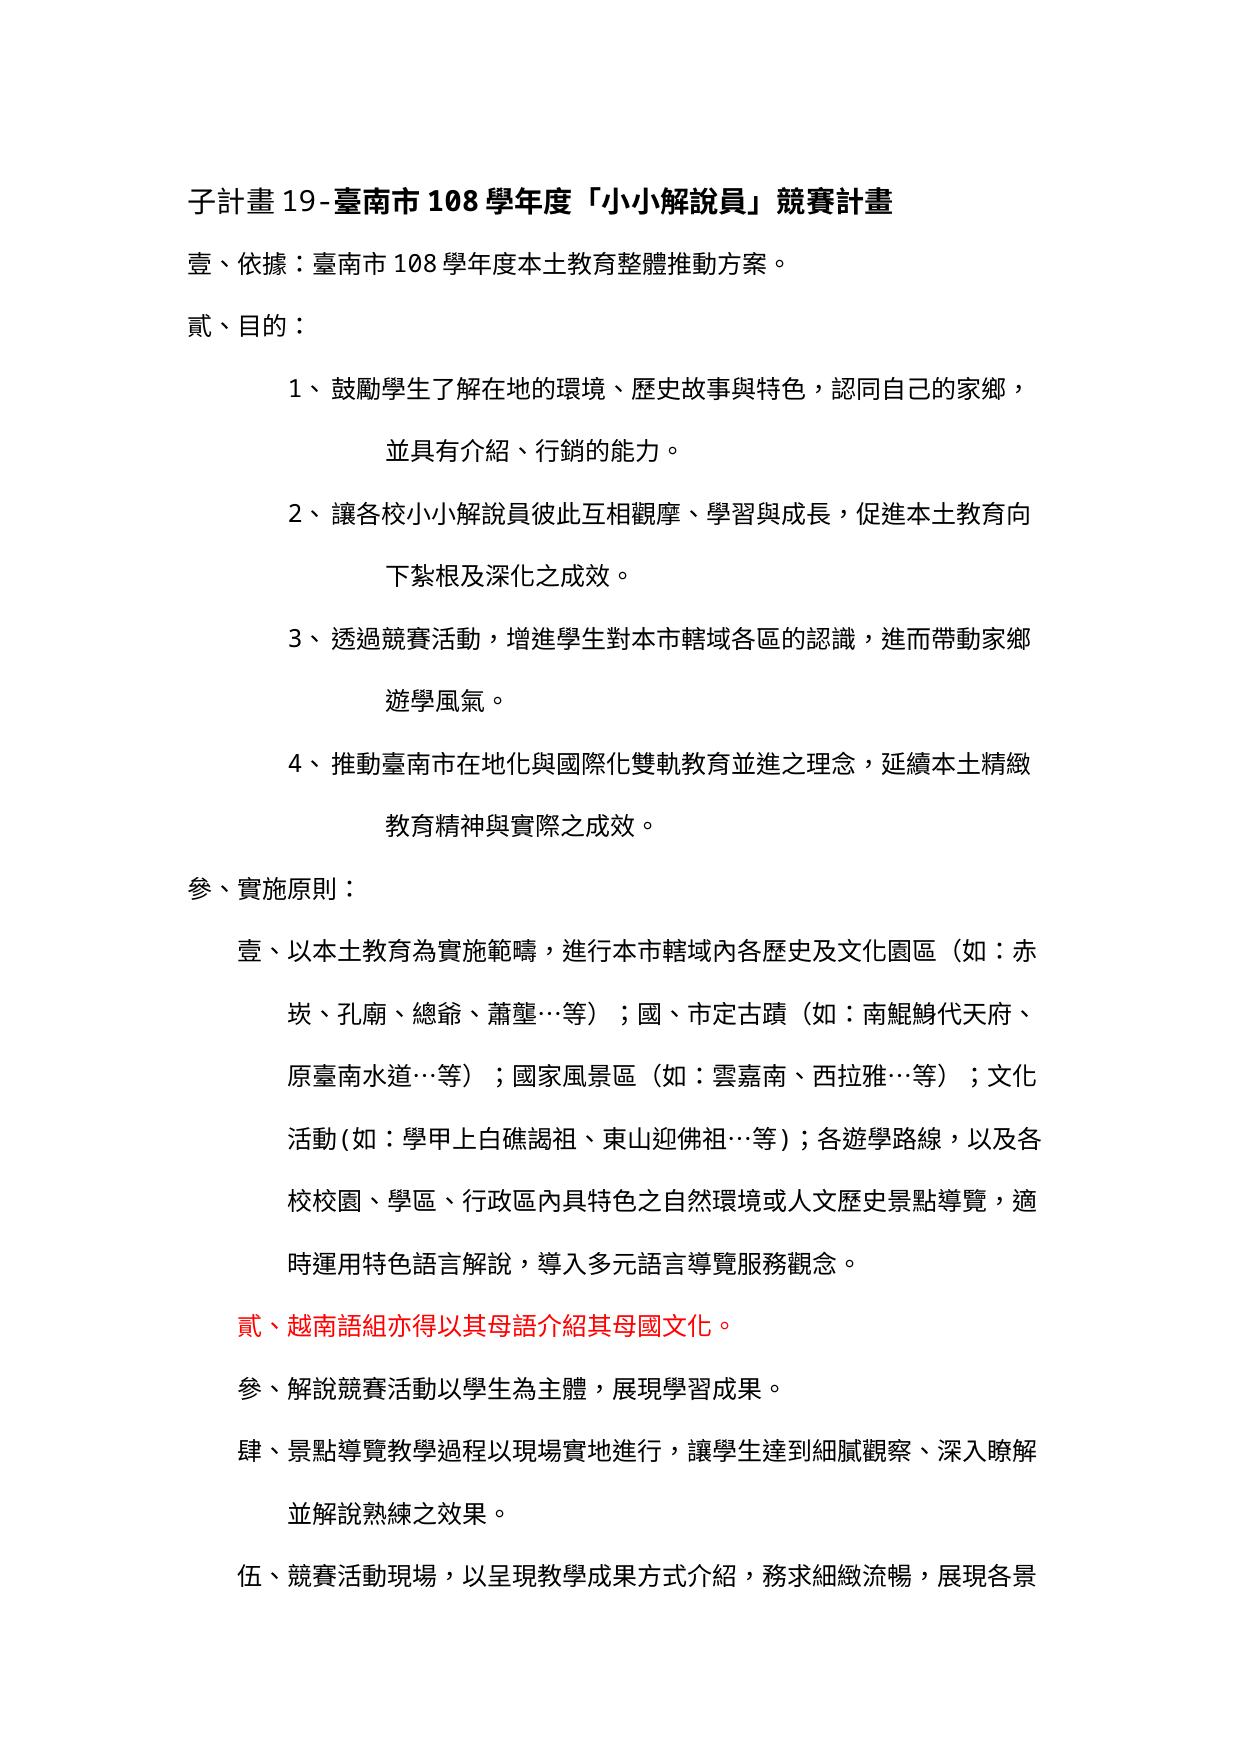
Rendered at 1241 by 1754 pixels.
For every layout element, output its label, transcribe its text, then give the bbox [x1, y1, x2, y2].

list 越南語組亦得以其母語介紹其母國文化。 [237, 1283, 1053, 1346]
list 讓各校小小解說員彼此互相觀摩、學習與成長，促進本土教育向下紮根及深化之成效。 [287, 471, 1053, 596]
list 實施原則： [187, 846, 1053, 908]
list 解說競賽活動以學生為主體，展現學習成果。 [237, 1346, 1053, 1408]
list 目的： [187, 283, 1053, 346]
list 依據：臺南市108學年度本土教育整體推動方案。 [187, 221, 1053, 283]
list 推動臺南市在地化與國際化雙軌教育並進之理念，延續本土精緻教育精神與實際之成效。 [287, 721, 1053, 846]
list 以本土教育為實施範疇，進行本市轄域內各歷史及文化園區（如：赤崁、孔廟、總爺、蕭壟…等）；國、市定古蹟（如：南鯤鯓代天府、原臺南水道…等）；國家風景區（如：雲嘉南、西拉雅…等）；文化活動(如：學甲上白礁謁祖、東山迎佛祖…等)；各遊學路線，以及各校校園、學區、行政區內具特色之自然環境或人文歷史景點導覽，適時運用特色語言解說，導入多元語言導覽服務觀念。 [237, 908, 1053, 1283]
list 競賽活動現場，以呈現教學成果方式介紹，務求細緻流暢，展現各景 [237, 1533, 1053, 1596]
list 鼓勵學生了解在地的環境、歷史故事與特色，認同自己的家鄉，並具有介紹、行銷的能力。 [287, 346, 1053, 471]
list 透過競賽活動，增進學生對本市轄域各區的認識，進而帶動家鄉遊學風氣。 [287, 596, 1053, 721]
list 景點導覽教學過程以現場實地進行，讓學生達到細膩觀察、深入瞭解並解說熟練之效果。 [237, 1408, 1053, 1533]
text 子計畫19-臺南市108學年度「小小解說員」競賽計畫 [187, 158, 1053, 221]
